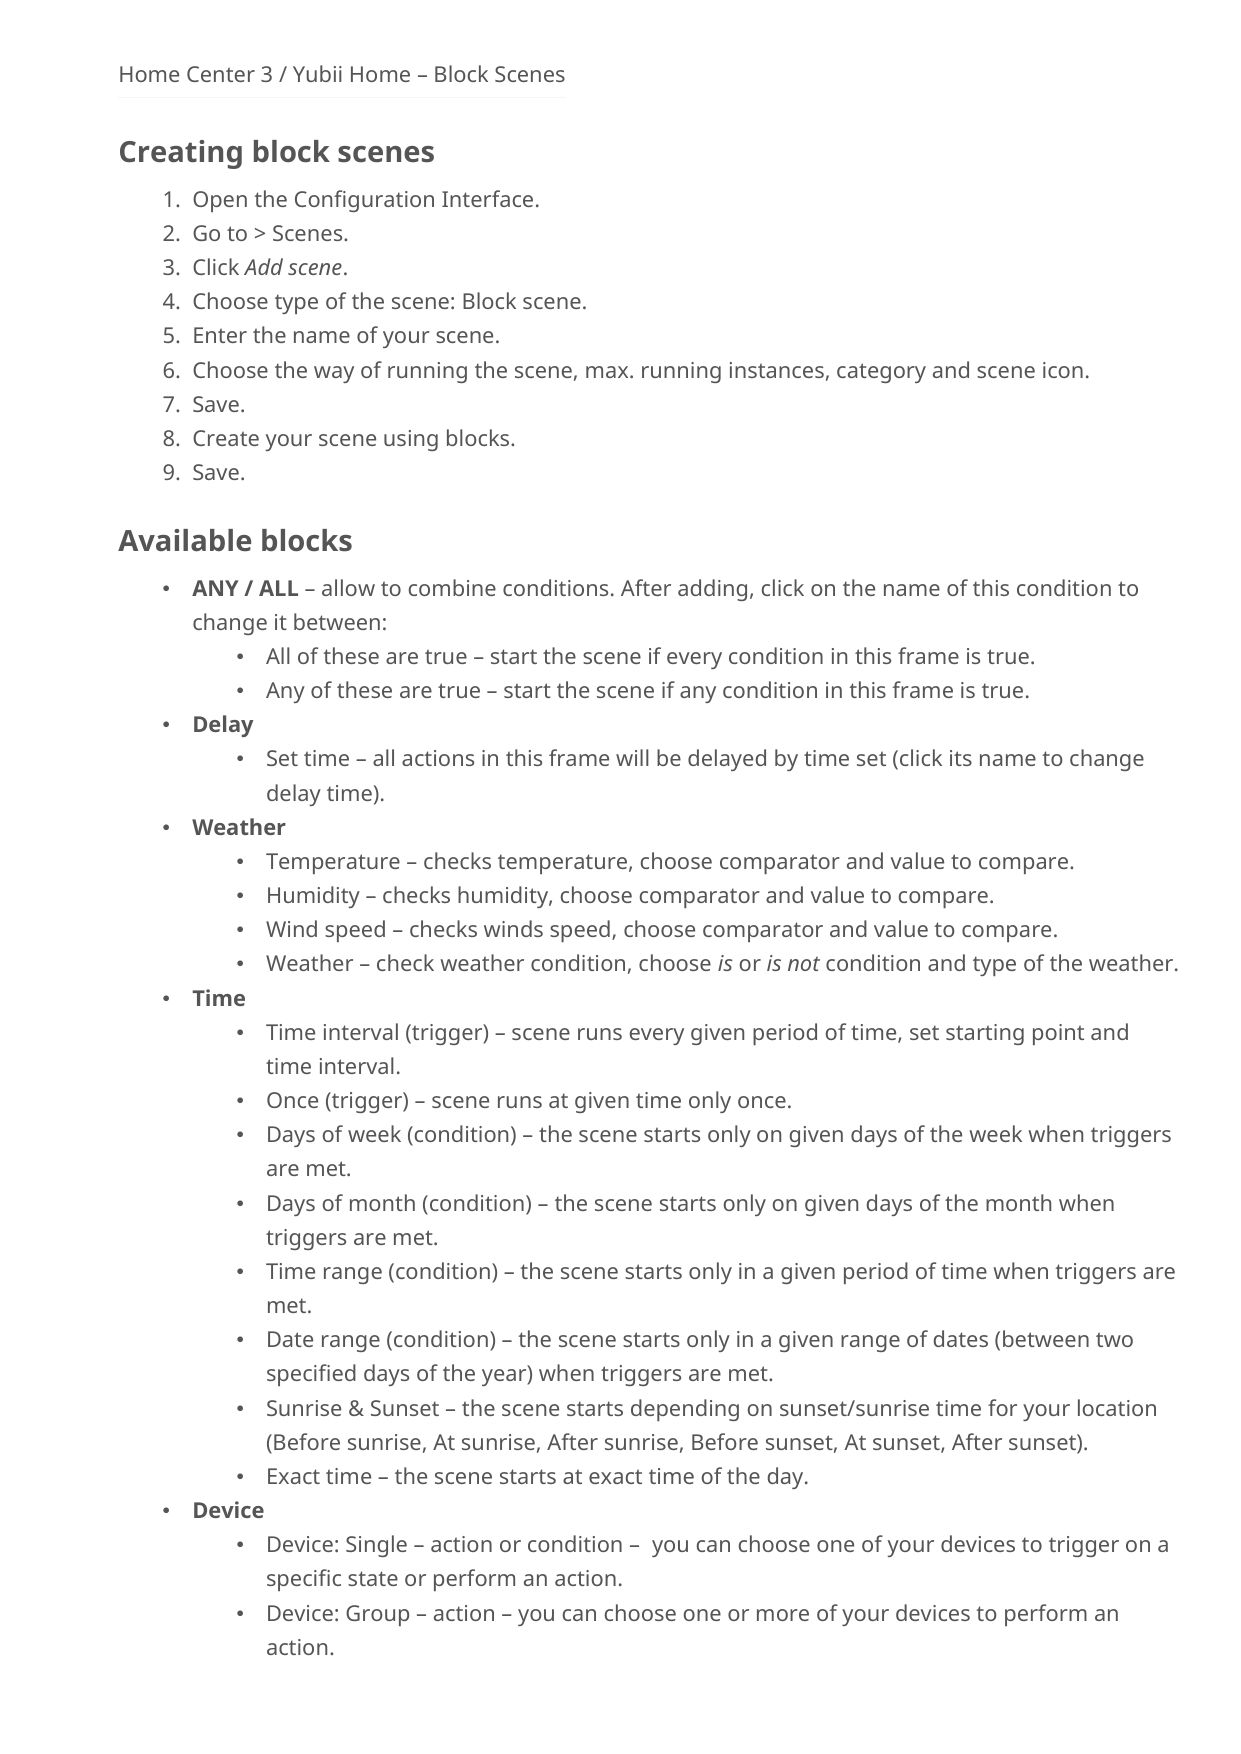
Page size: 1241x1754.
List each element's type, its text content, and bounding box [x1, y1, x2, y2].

list Device [162, 1495, 1181, 1525]
list Device: Group – action – you can choose one or more of your devices to perform an action. [236, 1598, 1181, 1662]
list Time interval (trigger) – scene runs every given period of time, set starting point and time interval. [236, 1017, 1181, 1081]
list Enter the name of your scene. [162, 320, 1181, 350]
list Once (trigger) – scene runs at given time only once. [236, 1085, 1181, 1115]
list Weather – check weather condition, choose is or is not condition and type of the weather. [236, 948, 1181, 978]
list Humidity – checks humidity, choose comparator and value to compare. [236, 880, 1181, 910]
list All of these are true – start the scene if every condition in this frame is true. [236, 641, 1181, 671]
list Sunrise & Sunset – the scene starts depending on sunset/sunrise time for your location (Before sunrise, At sunrise, After sunrise, Before sunset, At sunset, After sunset). [236, 1393, 1181, 1457]
list Click Add scene. [162, 252, 1181, 282]
list Date range (condition) – the scene starts only in a given range of dates (between two specified days of the year) when triggers are met. [236, 1324, 1181, 1388]
list Save. [162, 457, 1181, 487]
list ANY / ALL – allow to combine conditions. After adding, click on the name of this condition to change it between: [162, 573, 1181, 637]
text Home Center 3 / Yubii Home – Block Scenes [118, 59, 1181, 97]
list Choose type of the scene: Block scene. [162, 286, 1181, 316]
list Device: Single – action or condition – you can choose one of your devices to trigger on a specific state or perform an action. [236, 1529, 1181, 1593]
list Create your scene using blocks. [162, 423, 1181, 453]
subtitle Creating block scenes [118, 132, 1181, 171]
list Days of week (condition) – the scene starts only on given days of the week when triggers are met. [236, 1119, 1181, 1183]
list Open the Configuration Interface. [162, 184, 1181, 213]
list Exact time – the scene starts at exact time of the day. [236, 1461, 1181, 1491]
list Go to > Scenes. [162, 218, 1181, 248]
list Time range (condition) – the scene starts only in a given period of time when triggers are met. [236, 1256, 1181, 1320]
list Delay [162, 709, 1181, 739]
list Choose the way of running the scene, max. running instances, category and scene icon. [162, 354, 1181, 384]
list Any of these are true – start the scene if any condition in this frame is true. [236, 675, 1181, 705]
list Temperature – checks temperature, choose comparator and value to compare. [236, 846, 1181, 876]
list Set time – all actions in this frame will be delayed by time set (click its name to change delay time). [236, 743, 1181, 807]
list Weather [162, 812, 1181, 842]
list Wind speed – checks winds speed, choose comparator and value to compare. [236, 914, 1181, 944]
list Days of month (condition) – the scene starts only on given days of the month when triggers are met. [236, 1188, 1181, 1252]
list Save. [162, 389, 1181, 418]
list Time [162, 983, 1181, 1012]
subtitle Available blocks [118, 520, 1181, 560]
